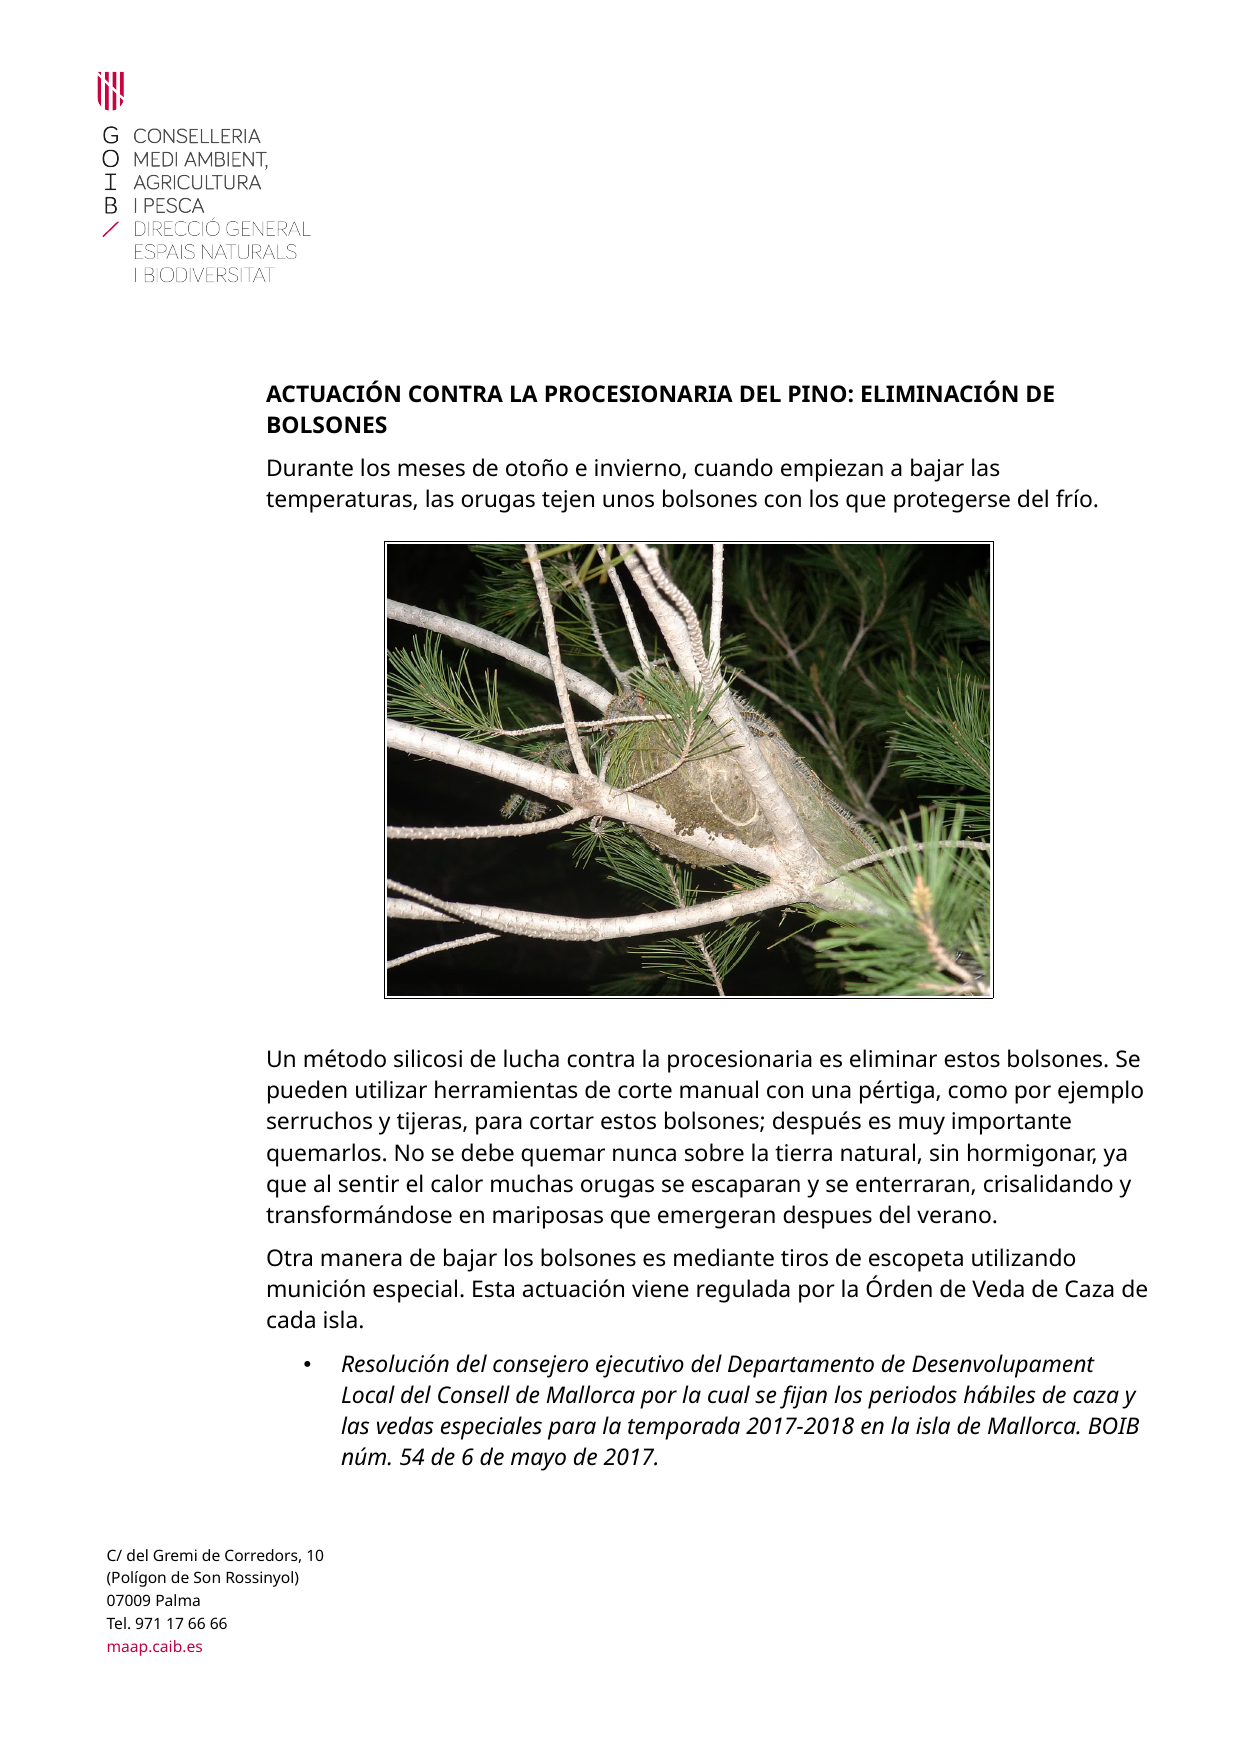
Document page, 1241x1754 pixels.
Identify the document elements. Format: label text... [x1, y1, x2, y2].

picture [82, 59, 326, 295]
text Durante los meses de otoño e invierno, cuando empiezan a bajar las temperaturas, las orugas tejen unos bolsones con los que protegerse del frío. [266, 452, 1152, 515]
picture [387, 544, 990, 996]
text Un método silicosi de lucha contra la procesionaria es eliminar estos bolsones. Se pueden utilizar herramientas de corte manual con una pértiga, como por ejemplo serruchos y tijeras, para cortar estos bolsones; después es muy importante quemarlos. No se debe quemar nunca sobre la tierra natural, sin hormigonar, ya que al sentir el calor muchas orugas se escaparan y se enterraran, crisalidando y transformándose en mariposas que emergeran despues del verano. [266, 1043, 1152, 1230]
list Resolución del consejero ejecutivo del Departamento de Desenvolupament Local del Consell de Mallorca por la cual se fijan los periodos hábiles de caza y las vedas especiales para la temporada 2017-2018 en la isla de Mallorca. BOIB núm. 54 de 6 de mayo de 2017. [303, 1347, 1152, 1472]
text Otra manera de bajar los bolsones es mediante tiros de escopeta utilizando munición especial. Esta actuación viene regulada por la Órden de Veda de Caza de cada isla. [266, 1242, 1152, 1336]
text ACTUACIÓN CONTRA LA PROCESIONARIA DEL PINO: ELIMINACIÓN DE BOLSONES [266, 378, 1152, 440]
